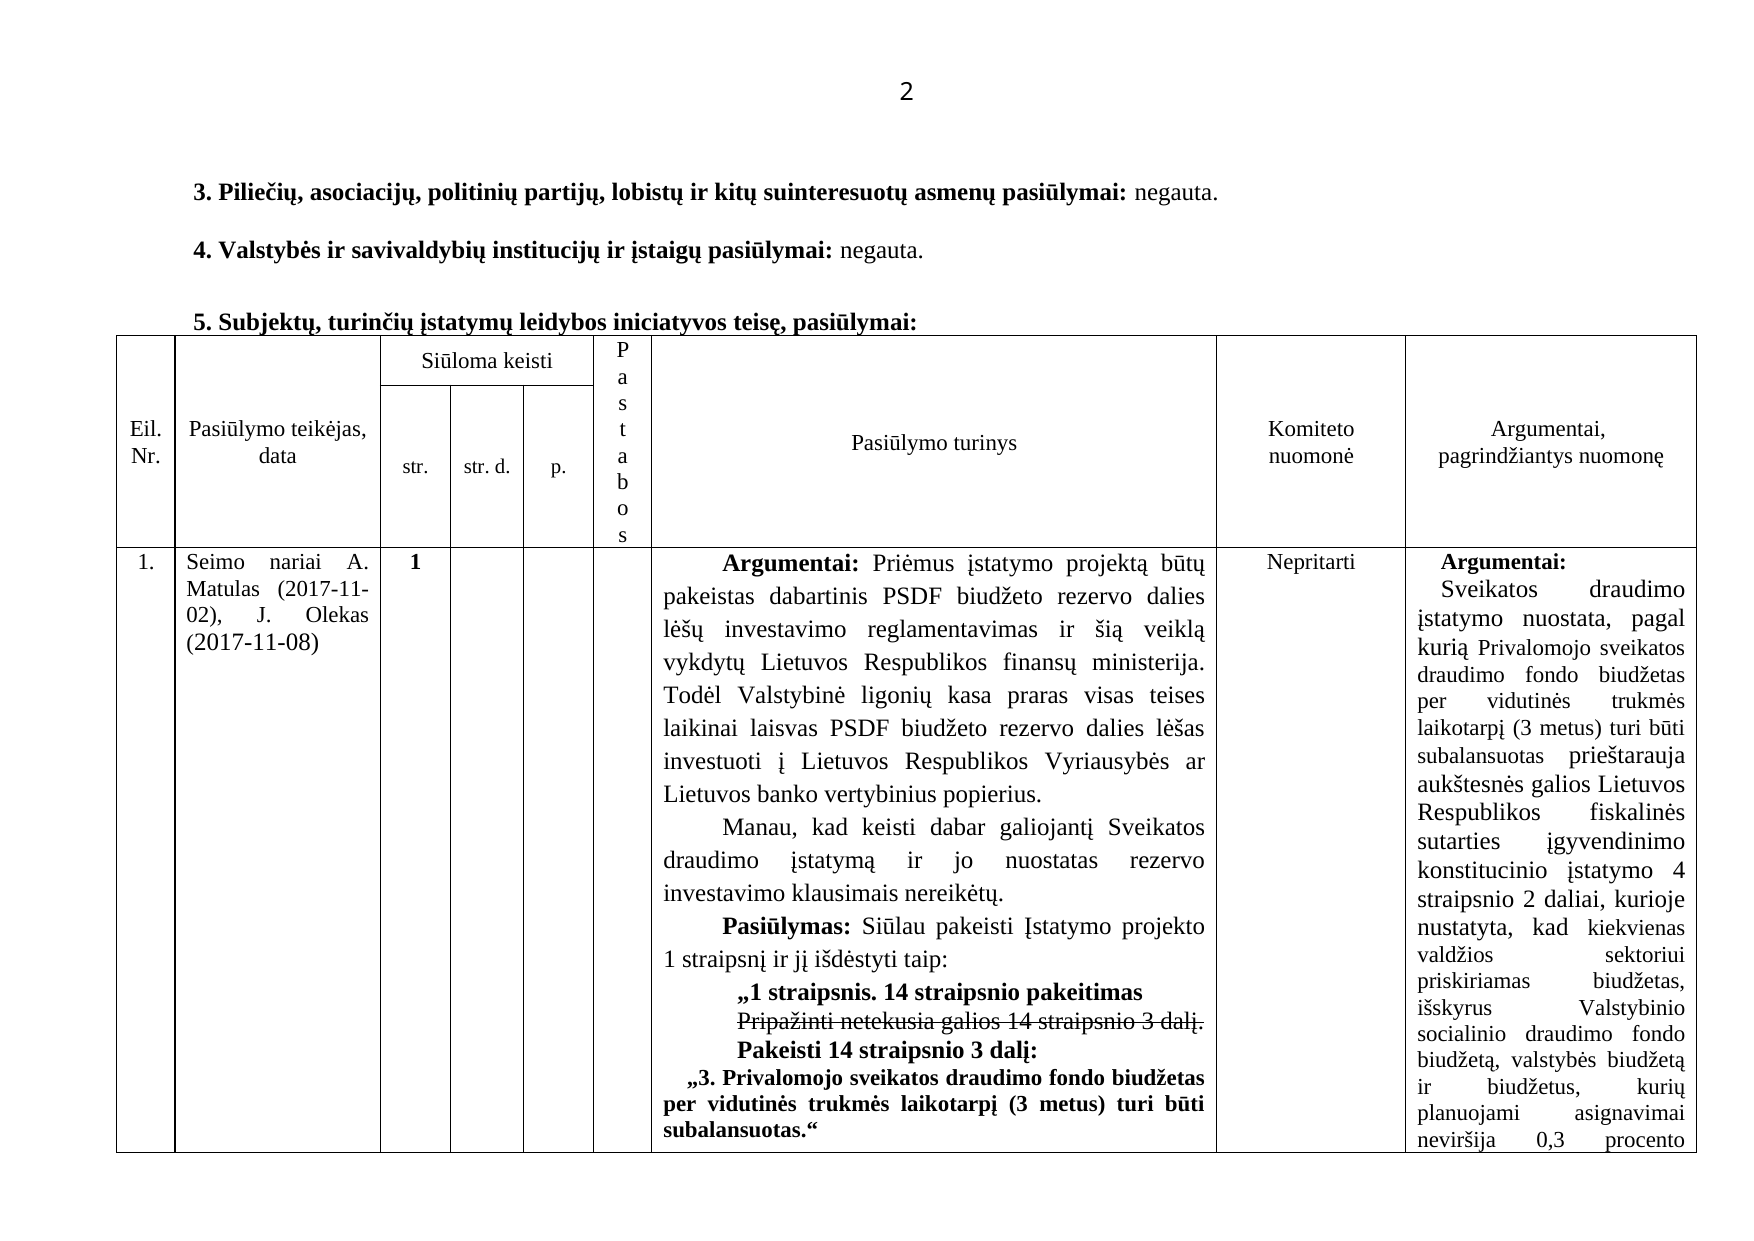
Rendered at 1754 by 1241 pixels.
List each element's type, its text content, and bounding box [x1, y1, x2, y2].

table_cell str. d. [451, 386, 523, 547]
table_cell 1. [117, 548, 174, 1152]
table_cell Argumentai: Priėmus įstatymo projektą būtų pakeistas dabartinis PSDF biudžeto rezervo dalies lėšų investavimo reglamentavimas ir šią veiklą vykdytų Lietuvos Respublikos finansų ministerija. Todėl Valstybinė ligonių kasa praras visas teises laikinai laisvas PSDF biudžeto rezervo dalies lėšas investuoti į Lietuvos Respublikos Vyriausybės ar Lietuvos banko vertybinius popierius. Manau, kad keisti dabar galiojantį Sveikatos draudimo įstatymą ir jo nuostatas rezervo investavimo klausimais nereikėtų. Pasiūlymas: Siūlau pakeisti Įstatymo projekto 1 straipsnį ir jį išdėstyti taip: „1 straipsnis. 14 straipsnio pakeitimas Pripažinti netekusia galios 14 straipsnio 3 dalį. Pakeisti 14 straipsnio 3 dalį: „3. Privalomojo sveikatos draudimo fondo biudžetas per vidutinės trukmės laikotarpį (3 metus) turi būti subalansuotas.“ [652, 548, 1216, 1152]
text 3. Piliečių, asociacijų, politinių partijų, lobistų ir kitų suinteresuotų asmenų pasiūlymai: negauta. [118, 177, 1695, 206]
table_header Pasiūlymo turinys [652, 336, 1216, 547]
table_cell p. [524, 386, 593, 547]
table_header Siūloma keisti [381, 336, 593, 384]
table_header Eil. Nr. [117, 336, 174, 547]
table_header Pasiūlymo teikėjas, data [176, 336, 380, 547]
table_cell Seimo nariai A. Matulas (2017-11-02), J. Olekas (2017-11-08) [176, 548, 380, 1152]
table_cell [451, 548, 523, 1152]
table_header Pastabos [594, 336, 651, 547]
text 4. Valstybės ir savivaldybių institucijų ir įstaigų pasiūlymai: negauta. [118, 235, 1695, 263]
table_cell 1 [381, 548, 450, 1152]
text 5. Subjektų, turinčių įstatymų leidybos iniciatyvos teisę, pasiūlymai: [118, 307, 1695, 335]
table_cell [524, 548, 593, 1152]
table_cell [594, 548, 651, 1152]
table_cell Nepritarti [1217, 548, 1405, 1152]
table_cell str. [381, 386, 450, 547]
table_cell Argumentai: Sveikatos draudimo įstatymo nuostata, pagal kurią Privalomojo sveikatos draudimo fondo biudžetas per vidutinės trukmės laikotarpį (3 metus) turi būti subalansuotas prieštarauja aukštesnės galios Lietuvos Respublikos fiskalinės sutarties įgyvendinimo konstitucinio įstatymo 4 straipsnio 2 daliai, kurioje nustatyta, kad kiekvienas valdžios sektoriui priskiriamas biudžetas, išskyrus Valstybinio socialinio draudimo fondo biudžetą, valstybės biudžetą ir biudžetus, kurių planuojami asignavimai neviršija 0,3 procento [1406, 548, 1696, 1152]
table_header Komiteto nuomonė [1217, 336, 1405, 547]
table_header Argumentai, pagrindžiantys nuomonę [1406, 336, 1696, 547]
